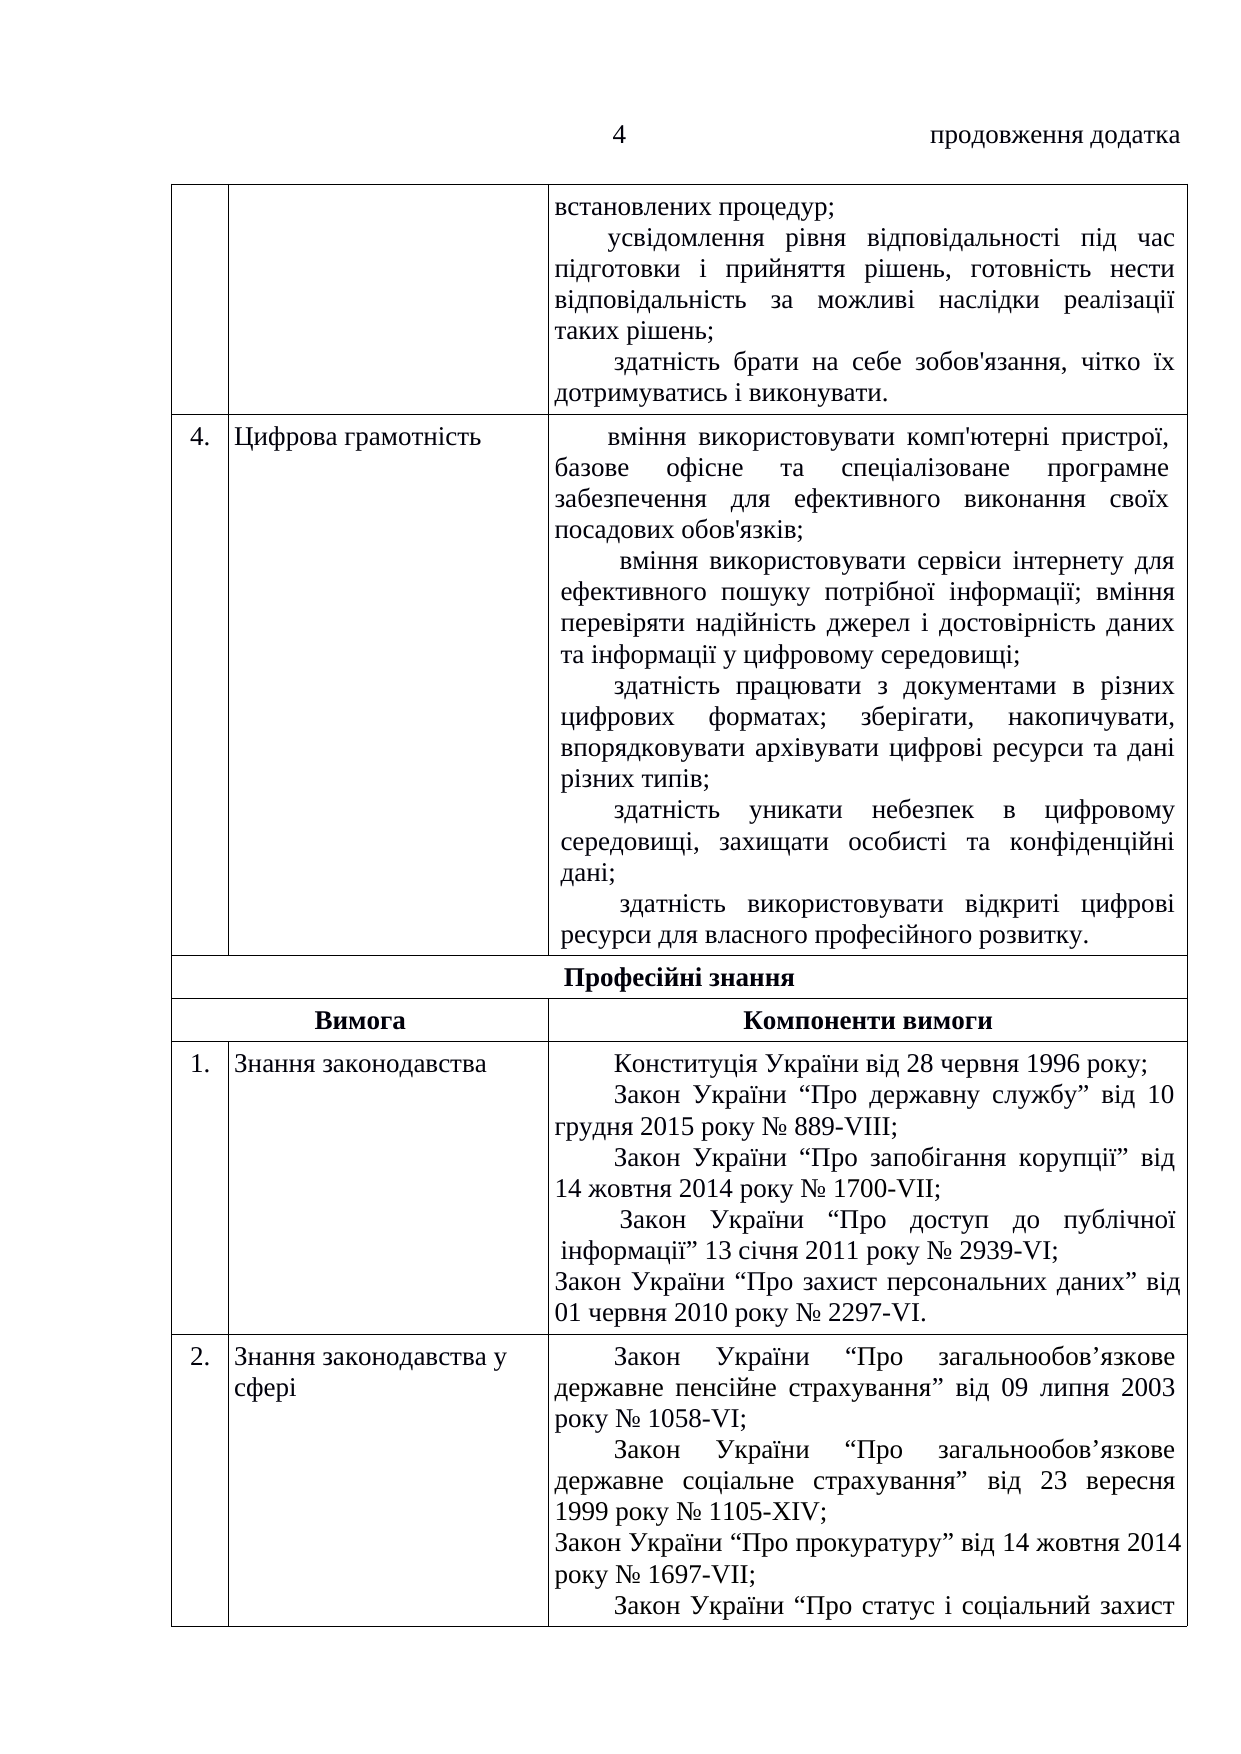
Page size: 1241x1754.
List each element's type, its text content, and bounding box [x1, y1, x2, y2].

table_cell встановлених процедур; усвідомлення рівня відповідальності під час підготовки і прийняття рішень, готовність нести відповідальність за можливі наслідки реалізації таких рішень; здатність брати на себе зобов'язання, чітко їх дотримуватись і виконувати. [549, 185, 1187, 413]
table_cell Вимога [172, 999, 548, 1041]
table_cell 4. [172, 415, 228, 955]
table_cell 2. [172, 1335, 228, 1626]
table_cell вміння використовувати комп'ютерні пристрої, базове офісне та спеціалізоване програмне забезпечення для ефективного виконання своїх посадових обов'язків; вміння використовувати сервіси інтернету для ефективного пошуку потрібної інформації; вміння перевіряти надійність джерел і достовірність даних та інформації у цифровому середовищі; здатність працювати з документами в різних цифрових форматах; зберігати, накопичувати, впорядковувати архівувати цифрові ресурси та дані різних типів; здатність уникати небезпек в цифровому середовищі, захищати особисті та конфіденційні дані; здатність використовувати відкриті цифрові ресурси для власного професійного розвитку. [549, 415, 1187, 955]
table_cell Компоненти вимоги [549, 999, 1187, 1041]
table_cell 1. [172, 1042, 228, 1333]
table_cell Знання законодавства [229, 1042, 548, 1333]
table_cell Закон України “Про загальнообов’язкове державне пенсійне страхування” від 09 липня 2003 року № 1058-VI; Закон України “Про загальнообов’язкове державне соціальне страхування” від 23 вересня 1999 року № 1105-XIV; Закон України “Про прокуратуру” від 14 жовтня 2014 року № 1697-VII; Закон України “Про статус і соціальний захист [549, 1335, 1187, 1626]
table_cell [229, 185, 548, 413]
table_cell Цифрова грамотність [229, 415, 548, 955]
table_cell Знання законодавства у сфері [229, 1335, 548, 1626]
table_cell [172, 185, 228, 413]
table_cell Конституція України від 28 червня 1996 року; Закон України “Про державну службу” від 10 грудня 2015 року № 889-VIII; Закон України “Про запобігання корупції” від 14 жовтня 2014 року № 1700-VII; Закон України “Про доступ до публічної інформації” 13 січня 2011 року № 2939-VI; Закон України “Про захист персональних даних” від 01 червня 2010 року № 2297-VI. [549, 1042, 1187, 1333]
table_cell Професійні знання [172, 956, 1187, 998]
